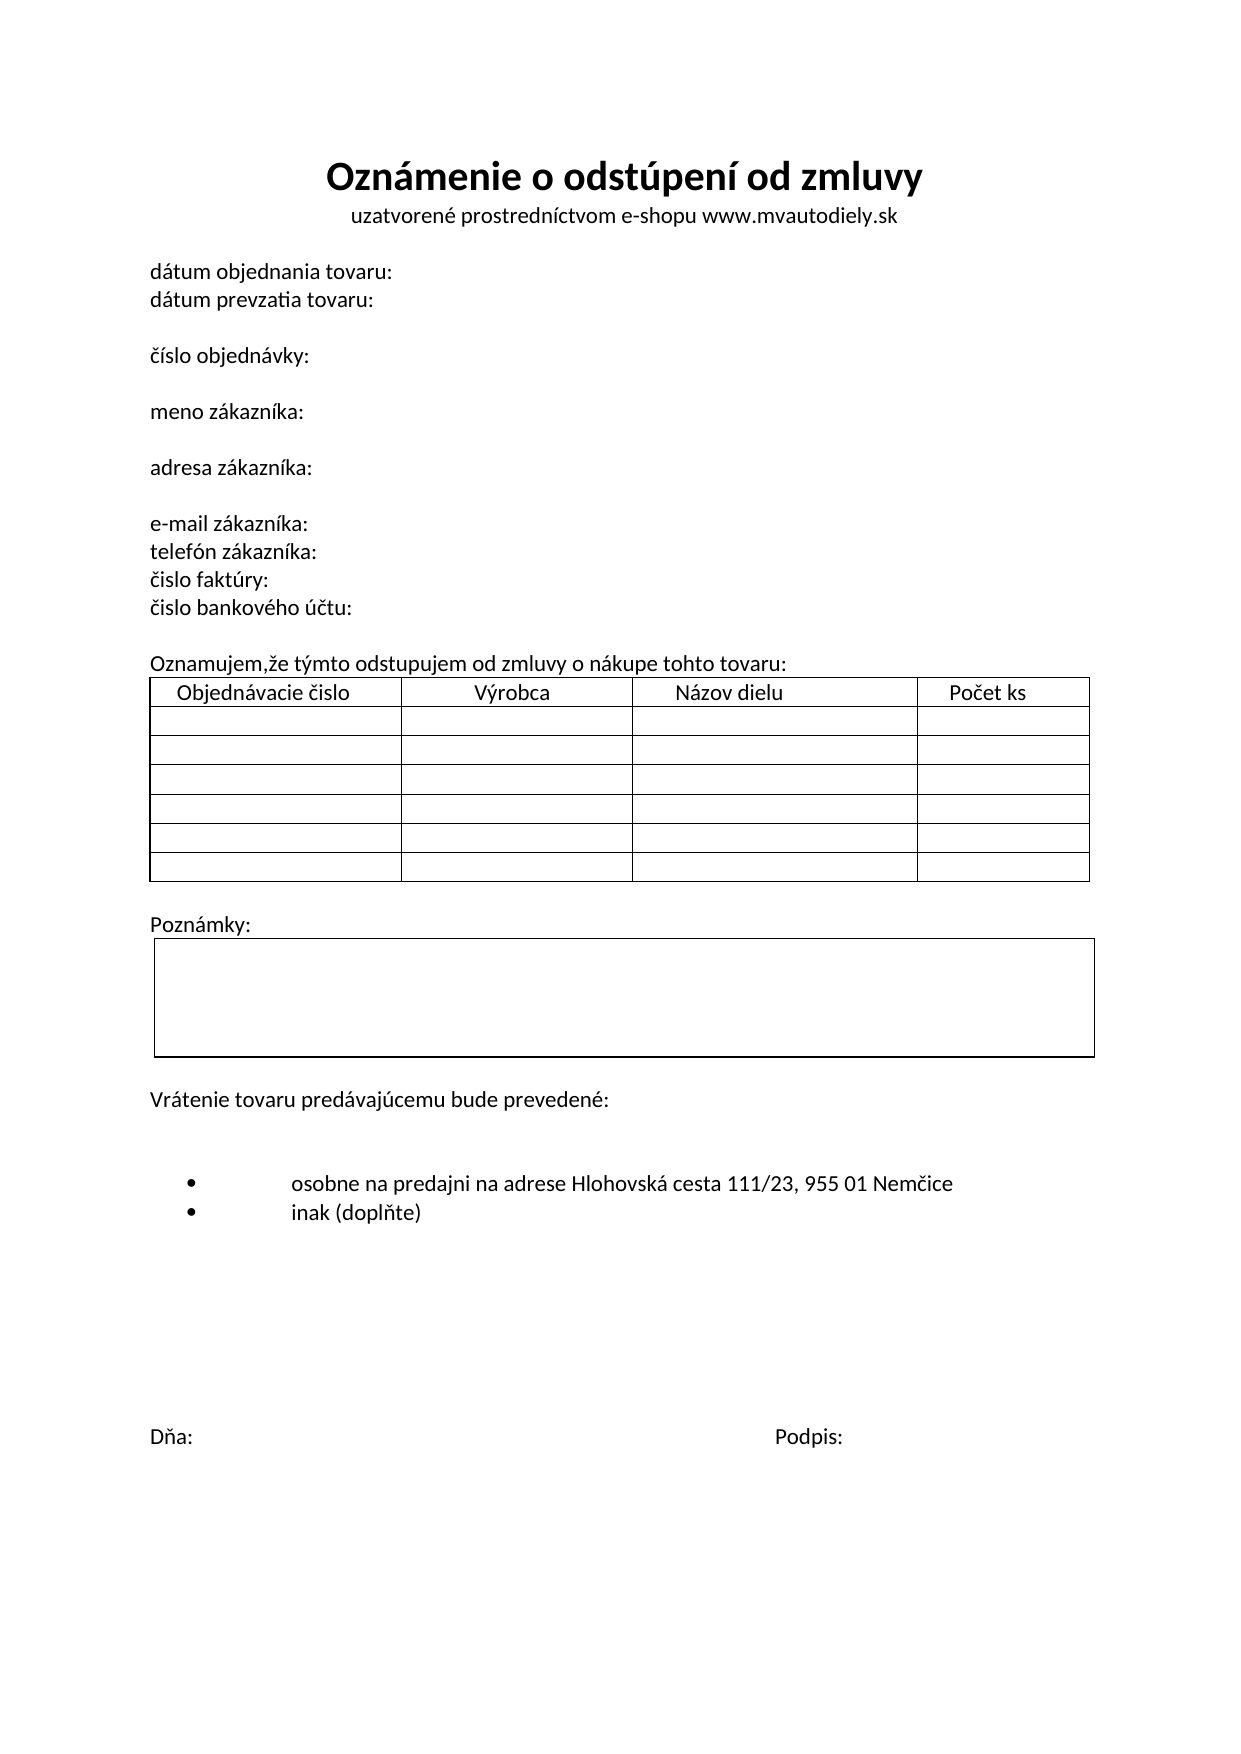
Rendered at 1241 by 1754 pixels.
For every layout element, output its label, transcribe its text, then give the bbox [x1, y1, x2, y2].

table_cell [151, 853, 401, 881]
table_cell [918, 853, 1089, 881]
table_cell [918, 707, 1089, 735]
table_cell [633, 736, 917, 764]
table_cell [633, 765, 917, 793]
text čislo faktúry: [150, 565, 1090, 593]
text Vrátenie tovaru predávajúcemu bude prevedené: [150, 1086, 1090, 1113]
table_cell [151, 795, 401, 822]
table_cell [633, 824, 917, 852]
table_cell [633, 707, 917, 735]
table_cell [402, 853, 632, 881]
text dátum objednania tovaru: [150, 257, 1090, 285]
table_header [155, 939, 1094, 1056]
table_cell [402, 824, 632, 852]
text adresa zákazníka: [150, 453, 1090, 481]
table_cell [633, 795, 917, 822]
text číslo objednávky: [150, 341, 1090, 369]
text Dňa: Podpis: [150, 1422, 1090, 1450]
text dátum prevzatia tovaru: [150, 285, 1090, 313]
table_cell [151, 765, 401, 793]
table_cell [402, 765, 632, 793]
text čislo bankového účtu: [150, 593, 1090, 621]
table_cell [151, 824, 401, 852]
table_header Názov dielu [633, 678, 917, 706]
text telefón zákazníka: [150, 537, 1090, 565]
table_header Počet ks [918, 678, 1089, 706]
text Oznámenie o odstúpení od zmluvy [150, 150, 1090, 201]
table_cell [918, 824, 1089, 852]
table_header Výrobca [402, 678, 632, 706]
text Poznámky: [150, 910, 1090, 938]
table_cell [918, 795, 1089, 822]
table_cell [918, 736, 1089, 764]
text e-mail zákazníka: [150, 509, 1090, 537]
text uzatvorené prostredníctvom e-shopu www.mvautodiely.sk [150, 201, 1090, 229]
list osobne na predajni na adrese Hlohovská cesta 111/23, 955 01 Nemčice [187, 1169, 1090, 1198]
table_cell [151, 707, 401, 735]
table_cell [402, 736, 632, 764]
table_cell [633, 853, 917, 881]
table_cell [918, 765, 1089, 793]
table_cell [402, 795, 632, 822]
list inak (doplňte) [187, 1198, 1090, 1226]
text meno zákazníka: [150, 397, 1090, 425]
table_cell [402, 707, 632, 735]
table_cell [151, 736, 401, 764]
text Oznamujem,že týmto odstupujem od zmluvy o nákupe tohto tovaru: [150, 649, 1090, 677]
table_header Objednávacie čislo [151, 678, 401, 706]
